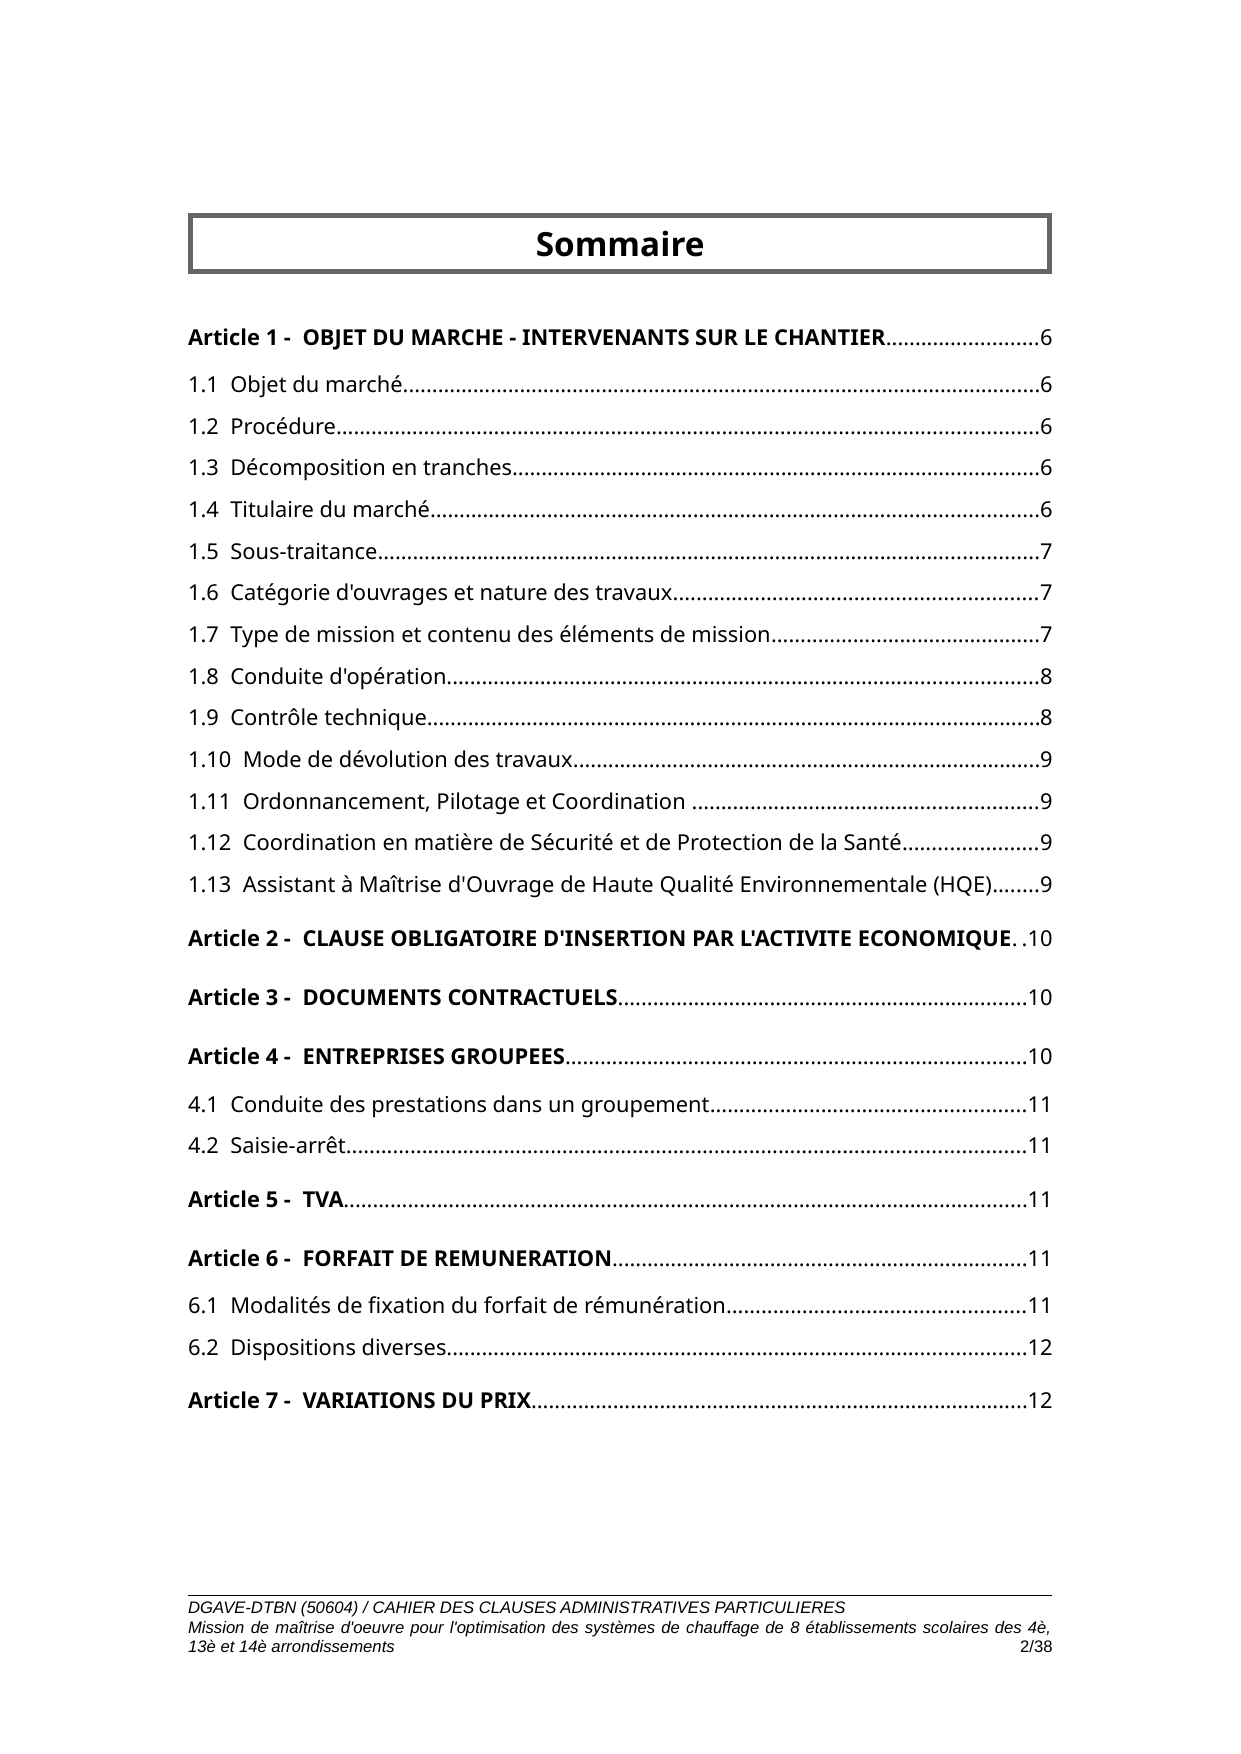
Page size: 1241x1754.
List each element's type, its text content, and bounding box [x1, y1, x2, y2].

text 1.8 Conduite d'opération 8 [188, 661, 1052, 691]
text 1.5 Sous-traitance 7 [188, 536, 1052, 566]
text Article 7 - VARIATIONS DU PRIX 12 [188, 1386, 1052, 1415]
text 1.11 Ordonnancement, Pilotage et Coordination 9 [188, 786, 1052, 816]
text 1.4 Titulaire du marché 6 [188, 494, 1052, 524]
text 1.9 Contrôle technique 8 [188, 702, 1052, 732]
text 1.1 Objet du marché 6 [188, 369, 1052, 399]
text Article 6 - FORFAIT DE REMUNERATION 11 [188, 1243, 1052, 1273]
text 6.1 Modalités de fixation du forfait de rémunération 11 [188, 1290, 1052, 1320]
text Article 3 - DOCUMENTS CONTRACTUELS 10 [188, 982, 1052, 1012]
subtitle Sommaire [193, 218, 1047, 269]
text 1.6 Catégorie d'ouvrages et nature des travaux 7 [188, 577, 1052, 607]
text 1.12 Coordination en matière de Sécurité et de Protection de la Santé 9 [188, 827, 1052, 857]
text 6.2 Dispositions diverses 12 [188, 1332, 1052, 1362]
text 4.2 Saisie-arrêt 11 [188, 1130, 1052, 1160]
text 4.1 Conduite des prestations dans un groupement 11 [188, 1088, 1052, 1118]
text 1.2 Procédure 6 [188, 411, 1052, 441]
text Article 4 - ENTREPRISES GROUPEES 10 [188, 1041, 1052, 1071]
text 1.13 Assistant à Maîtrise d'Ouvrage de Haute Qualité Environnementale (HQE) 9 [188, 869, 1052, 899]
text 1.7 Type de mission et contenu des éléments de mission 7 [188, 619, 1052, 649]
text Article 5 - TVA 11 [188, 1184, 1052, 1213]
text 1.10 Mode de dévolution des travaux 9 [188, 744, 1052, 774]
text 1.3 Décomposition en tranches 6 [188, 452, 1052, 482]
text Article 1 - OBJET DU MARCHE - INTERVENANTS SUR LE CHANTIER 6 [188, 322, 1052, 351]
text Article 2 - CLAUSE OBLIGATOIRE D'INSERTION PAR L'ACTIVITE ECONOMIQUE 10 [188, 922, 1052, 952]
